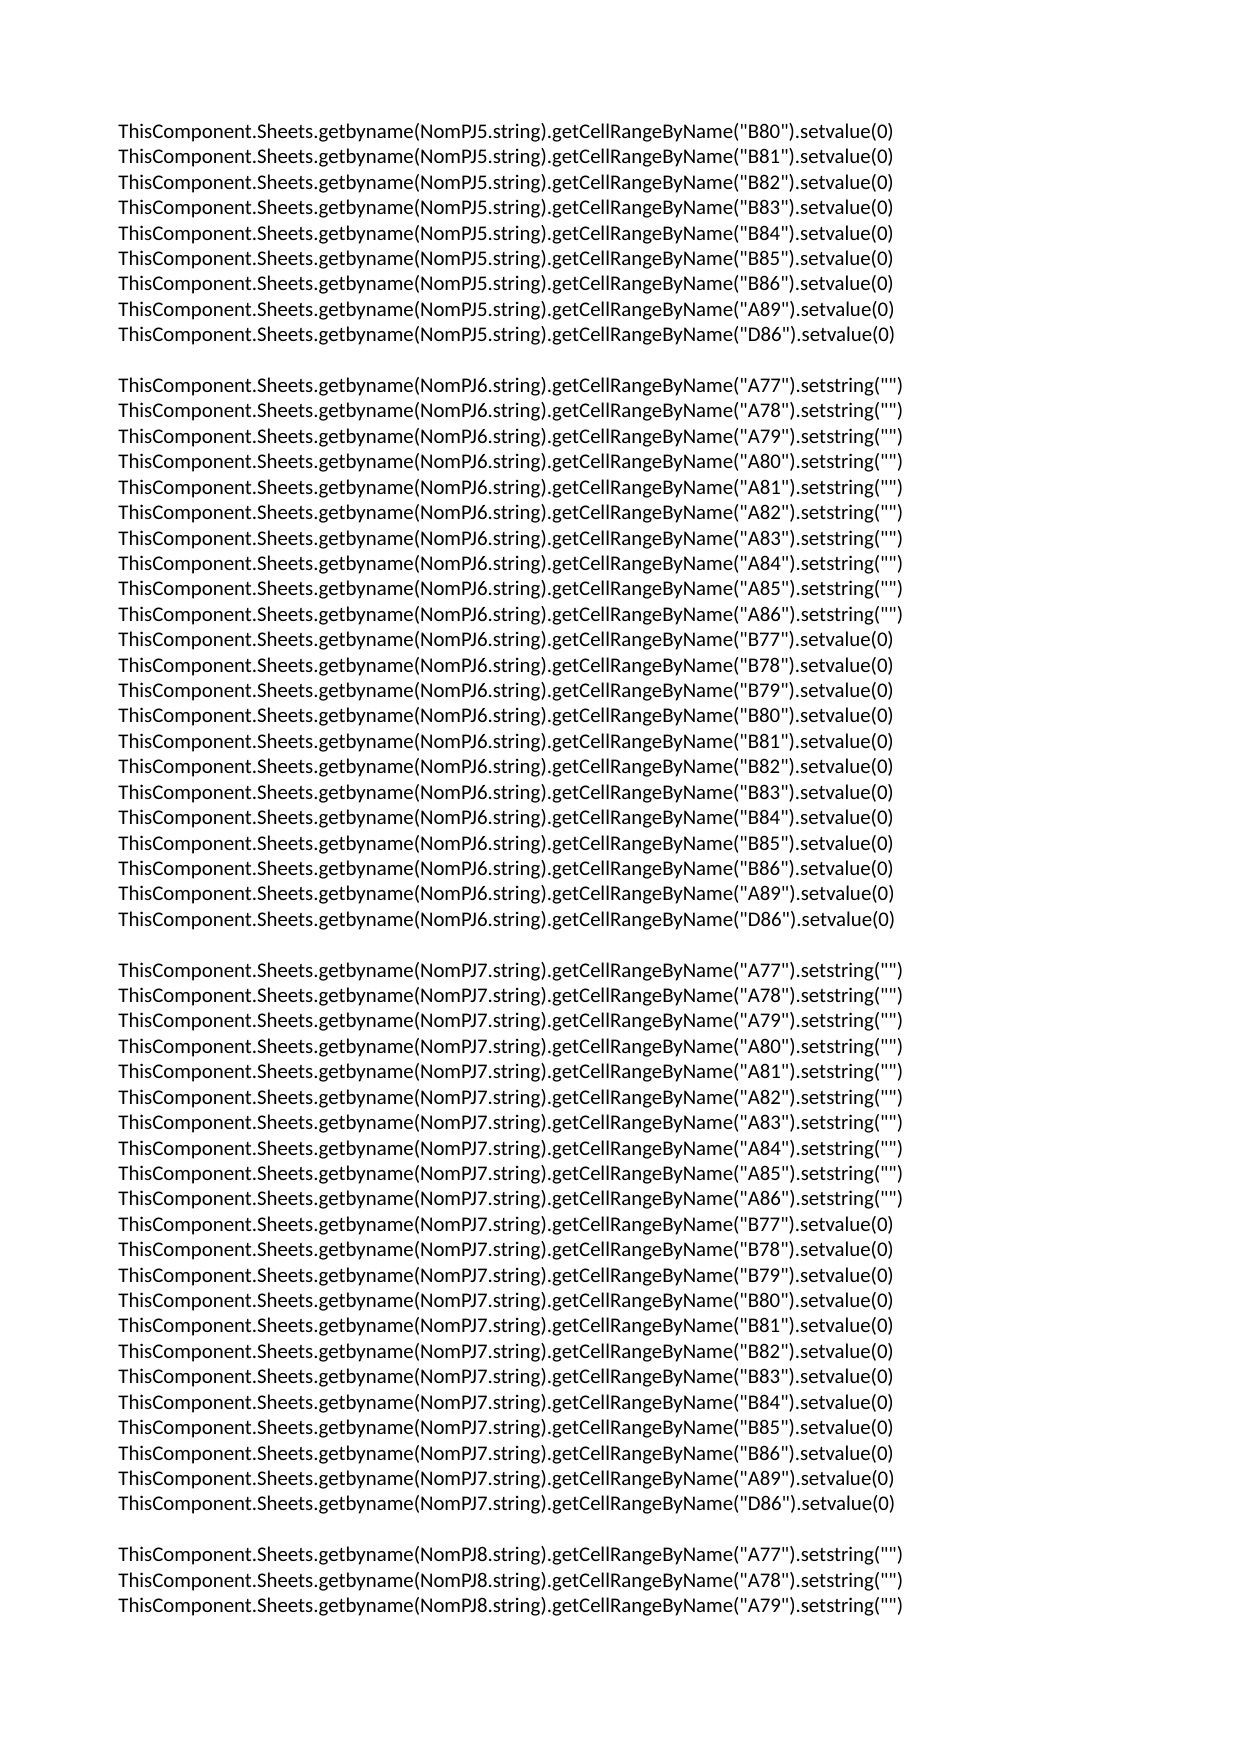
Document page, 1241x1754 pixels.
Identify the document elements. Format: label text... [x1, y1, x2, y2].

text ThisComponent.Sheets.getbyname(NomPJ7.string).getCellRangeByName("A81").setstring("") [118, 1058, 1122, 1084]
text ThisComponent.Sheets.getbyname(NomPJ6.string).getCellRangeByName("B78").setvalue(0) [118, 652, 1122, 677]
text ThisComponent.Sheets.getbyname(NomPJ7.string).getCellRangeByName("B83").setvalue(0) [118, 1363, 1122, 1389]
text ThisComponent.Sheets.getbyname(NomPJ6.string).getCellRangeByName("B85").setvalue(0) [118, 830, 1122, 855]
text ThisComponent.Sheets.getbyname(NomPJ5.string).getCellRangeByName("B86").setvalue(0) [118, 271, 1122, 296]
text ThisComponent.Sheets.getbyname(NomPJ8.string).getCellRangeByName("A79").setstring("") [118, 1592, 1122, 1618]
text ThisComponent.Sheets.getbyname(NomPJ7.string).getCellRangeByName("B80").setvalue(0) [118, 1287, 1122, 1313]
text ThisComponent.Sheets.getbyname(NomPJ5.string).getCellRangeByName("D86").setvalue(0) [118, 321, 1122, 347]
text ThisComponent.Sheets.getbyname(NomPJ6.string).getCellRangeByName("B77").setvalue(0) [118, 626, 1122, 652]
text ThisComponent.Sheets.getbyname(NomPJ6.string).getCellRangeByName("A89").setvalue(0) [118, 881, 1122, 906]
text ThisComponent.Sheets.getbyname(NomPJ6.string).getCellRangeByName("A86").setstring("") [118, 601, 1122, 626]
text ThisComponent.Sheets.getbyname(NomPJ7.string).getCellRangeByName("A89").setvalue(0) [118, 1465, 1122, 1491]
text ThisComponent.Sheets.getbyname(NomPJ6.string).getCellRangeByName("A82").setstring("") [118, 499, 1122, 525]
text ThisComponent.Sheets.getbyname(NomPJ7.string).getCellRangeByName("B79").setvalue(0) [118, 1262, 1122, 1287]
text ThisComponent.Sheets.getbyname(NomPJ7.string).getCellRangeByName("D86").setvalue(0) [118, 1491, 1122, 1516]
text ThisComponent.Sheets.getbyname(NomPJ6.string).getCellRangeByName("A84").setstring("") [118, 550, 1122, 576]
text ThisComponent.Sheets.getbyname(NomPJ5.string).getCellRangeByName("A89").setvalue(0) [118, 296, 1122, 321]
text ThisComponent.Sheets.getbyname(NomPJ7.string).getCellRangeByName("A84").setstring("") [118, 1135, 1122, 1160]
text ThisComponent.Sheets.getbyname(NomPJ7.string).getCellRangeByName("B86").setvalue(0) [118, 1440, 1122, 1465]
text ThisComponent.Sheets.getbyname(NomPJ7.string).getCellRangeByName("A78").setstring("") [118, 982, 1122, 1008]
text ThisComponent.Sheets.getbyname(NomPJ8.string).getCellRangeByName("A77").setstring("") [118, 1541, 1122, 1567]
text ThisComponent.Sheets.getbyname(NomPJ5.string).getCellRangeByName("B82").setvalue(0) [118, 169, 1122, 194]
text ThisComponent.Sheets.getbyname(NomPJ6.string).getCellRangeByName("A85").setstring("") [118, 576, 1122, 601]
text ThisComponent.Sheets.getbyname(NomPJ6.string).getCellRangeByName("A83").setstring("") [118, 525, 1122, 550]
text ThisComponent.Sheets.getbyname(NomPJ7.string).getCellRangeByName("B81").setvalue(0) [118, 1313, 1122, 1338]
text ThisComponent.Sheets.getbyname(NomPJ5.string).getCellRangeByName("B81").setvalue(0) [118, 143, 1122, 169]
text ThisComponent.Sheets.getbyname(NomPJ6.string).getCellRangeByName("B86").setvalue(0) [118, 855, 1122, 881]
text ThisComponent.Sheets.getbyname(NomPJ5.string).getCellRangeByName("B84").setvalue(0) [118, 220, 1122, 245]
text ThisComponent.Sheets.getbyname(NomPJ7.string).getCellRangeByName("A83").setstring("") [118, 1109, 1122, 1135]
text ThisComponent.Sheets.getbyname(NomPJ7.string).getCellRangeByName("A86").setstring("") [118, 1186, 1122, 1211]
text ThisComponent.Sheets.getbyname(NomPJ6.string).getCellRangeByName("A77").setstring("") [118, 372, 1122, 398]
text ThisComponent.Sheets.getbyname(NomPJ6.string).getCellRangeByName("A81").setstring("") [118, 474, 1122, 499]
text ThisComponent.Sheets.getbyname(NomPJ7.string).getCellRangeByName("B78").setvalue(0) [118, 1236, 1122, 1262]
text ThisComponent.Sheets.getbyname(NomPJ6.string).getCellRangeByName("B79").setvalue(0) [118, 677, 1122, 703]
text ThisComponent.Sheets.getbyname(NomPJ6.string).getCellRangeByName("B84").setvalue(0) [118, 804, 1122, 830]
text ThisComponent.Sheets.getbyname(NomPJ7.string).getCellRangeByName("A79").setstring("") [118, 1008, 1122, 1033]
text ThisComponent.Sheets.getbyname(NomPJ6.string).getCellRangeByName("B81").setvalue(0) [118, 728, 1122, 753]
text ThisComponent.Sheets.getbyname(NomPJ5.string).getCellRangeByName("B80").setvalue(0) [118, 118, 1122, 143]
text ThisComponent.Sheets.getbyname(NomPJ6.string).getCellRangeByName("A79").setstring("") [118, 423, 1122, 448]
text ThisComponent.Sheets.getbyname(NomPJ6.string).getCellRangeByName("A80").setstring("") [118, 448, 1122, 474]
text ThisComponent.Sheets.getbyname(NomPJ6.string).getCellRangeByName("B82").setvalue(0) [118, 753, 1122, 779]
text ThisComponent.Sheets.getbyname(NomPJ7.string).getCellRangeByName("A77").setstring("") [118, 957, 1122, 982]
text ThisComponent.Sheets.getbyname(NomPJ7.string).getCellRangeByName("B77").setvalue(0) [118, 1211, 1122, 1236]
text ThisComponent.Sheets.getbyname(NomPJ7.string).getCellRangeByName("B82").setvalue(0) [118, 1338, 1122, 1363]
text ThisComponent.Sheets.getbyname(NomPJ5.string).getCellRangeByName("B85").setvalue(0) [118, 245, 1122, 271]
text ThisComponent.Sheets.getbyname(NomPJ5.string).getCellRangeByName("B83").setvalue(0) [118, 194, 1122, 220]
text ThisComponent.Sheets.getbyname(NomPJ8.string).getCellRangeByName("A78").setstring("") [118, 1567, 1122, 1592]
text ThisComponent.Sheets.getbyname(NomPJ6.string).getCellRangeByName("B83").setvalue(0) [118, 779, 1122, 804]
text ThisComponent.Sheets.getbyname(NomPJ7.string).getCellRangeByName("B85").setvalue(0) [118, 1414, 1122, 1440]
text ThisComponent.Sheets.getbyname(NomPJ7.string).getCellRangeByName("B84").setvalue(0) [118, 1389, 1122, 1414]
text ThisComponent.Sheets.getbyname(NomPJ6.string).getCellRangeByName("D86").setvalue(0) [118, 906, 1122, 931]
text ThisComponent.Sheets.getbyname(NomPJ7.string).getCellRangeByName("A85").setstring("") [118, 1160, 1122, 1186]
text ThisComponent.Sheets.getbyname(NomPJ6.string).getCellRangeByName("A78").setstring("") [118, 398, 1122, 423]
text ThisComponent.Sheets.getbyname(NomPJ6.string).getCellRangeByName("B80").setvalue(0) [118, 703, 1122, 728]
text ThisComponent.Sheets.getbyname(NomPJ7.string).getCellRangeByName("A82").setstring("") [118, 1084, 1122, 1109]
text ThisComponent.Sheets.getbyname(NomPJ7.string).getCellRangeByName("A80").setstring("") [118, 1033, 1122, 1058]
